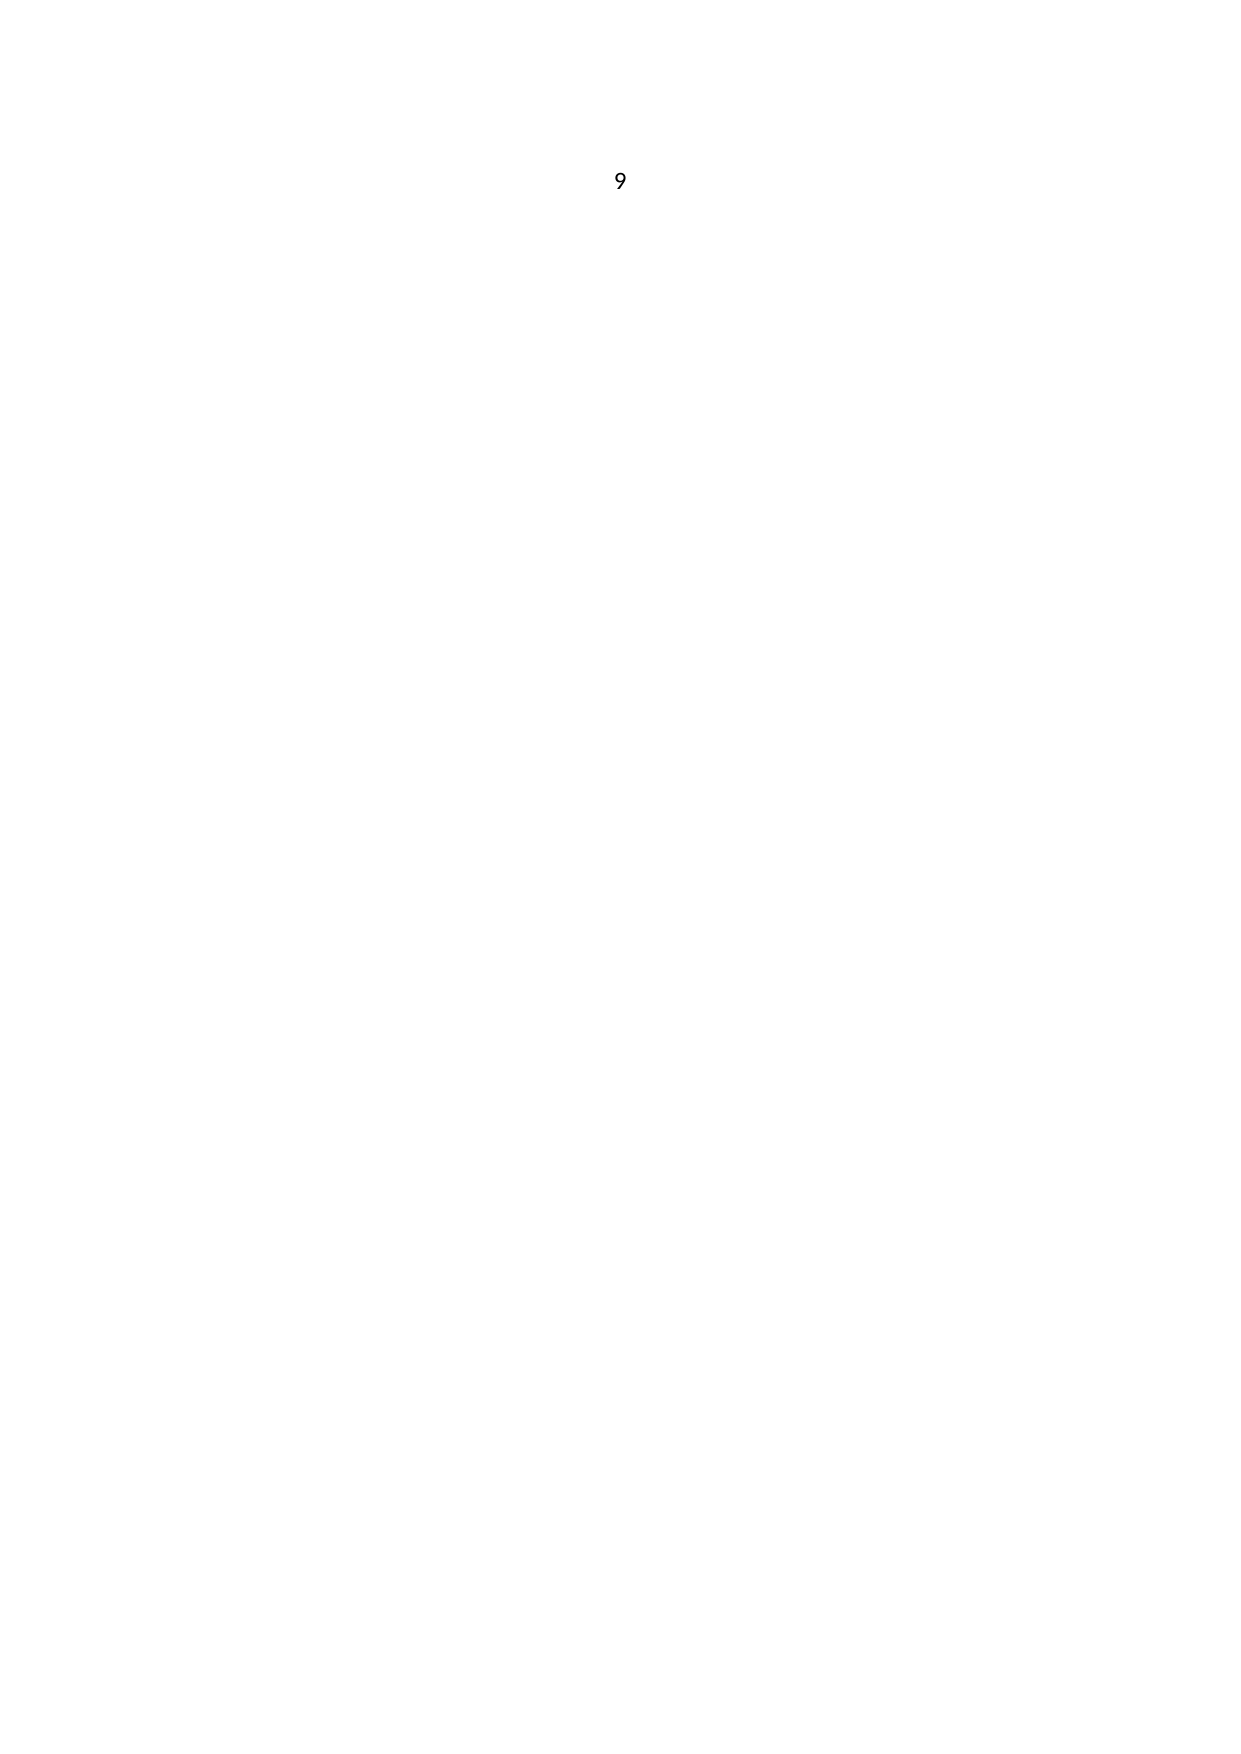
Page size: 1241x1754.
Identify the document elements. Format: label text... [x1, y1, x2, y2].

text 9 [187, 164, 1053, 202]
